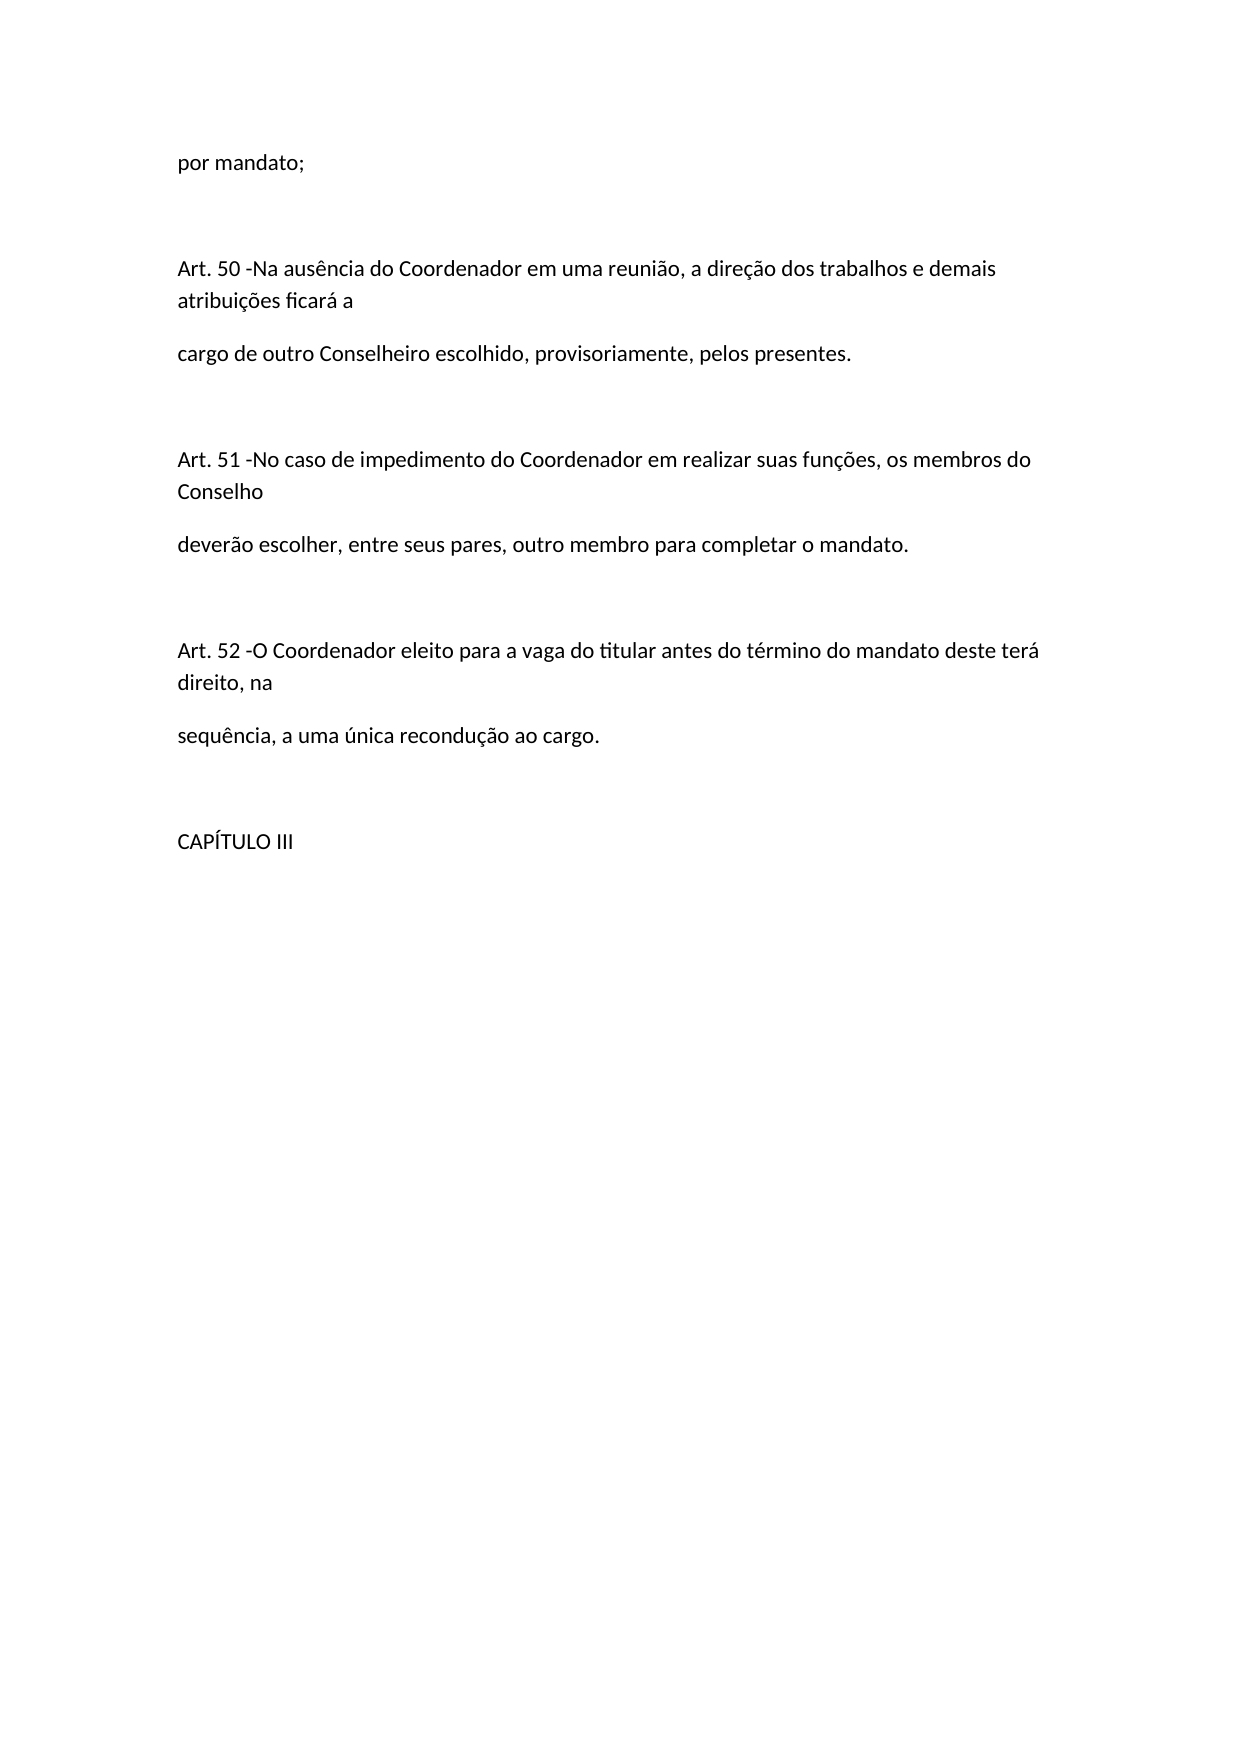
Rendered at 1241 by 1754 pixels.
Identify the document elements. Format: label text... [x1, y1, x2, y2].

text CAPÍTULO III [177, 827, 1063, 855]
text Art. 51 -No caso de impedimento do Coordenador em realizar suas funções, os membros do Conselho [177, 445, 1063, 505]
text Art. 50 -Na ausência do Coordenador em uma reunião, a direção dos trabalhos e demais atribuições ficará a [177, 254, 1063, 314]
text deverão escolher, entre seus pares, outro membro para completar o mandato. [177, 530, 1063, 558]
text sequência, a uma única recondução ao cargo. [177, 721, 1063, 749]
text Art. 52 -O Coordenador eleito para a vaga do titular antes do término do mandato deste terá direito, na [177, 636, 1063, 696]
text por mandato; [177, 148, 1063, 176]
text cargo de outro Conselheiro escolhido, provisoriamente, pelos presentes. [177, 339, 1063, 367]
